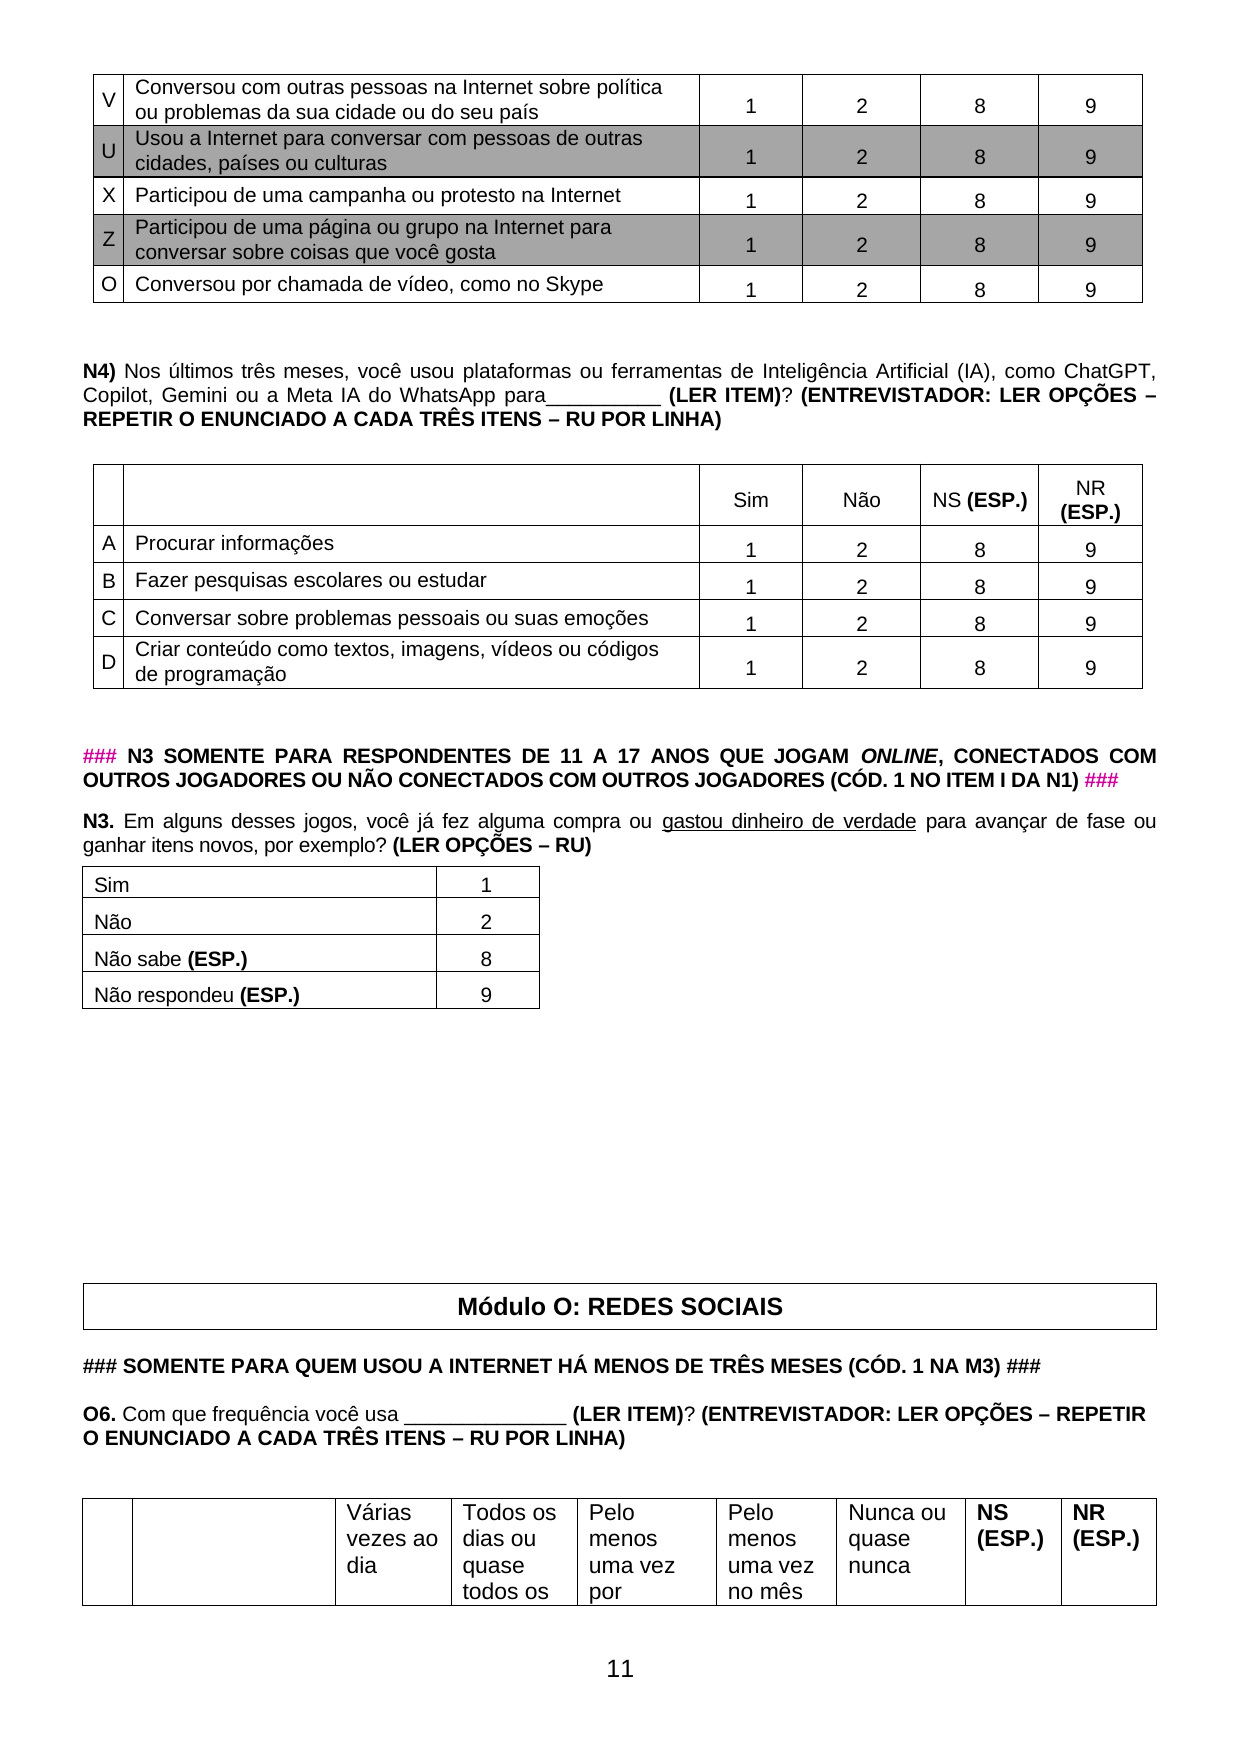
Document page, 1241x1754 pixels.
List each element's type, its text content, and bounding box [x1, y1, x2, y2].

table_cell Conversou por chamada de vídeo, como no Skype [124, 266, 699, 302]
table_cell 2 [803, 526, 920, 562]
table_cell 9 [1039, 75, 1142, 125]
table_cell B [94, 563, 123, 599]
table_cell 9 [1039, 126, 1142, 176]
table_header NR (ESP.) [1062, 1499, 1156, 1604]
table_cell D [94, 637, 123, 687]
table_header [124, 465, 699, 524]
table_cell 2 [803, 126, 920, 176]
table_cell 9 [1039, 215, 1142, 265]
table_header [83, 1499, 132, 1604]
table_cell 9 [1039, 600, 1142, 636]
table_header Nunca ou quase nunca [837, 1499, 965, 1604]
table_cell O [94, 266, 123, 302]
table_cell 2 [803, 637, 920, 687]
table_cell 1 [700, 215, 802, 265]
table_cell 8 [437, 935, 539, 971]
table_cell V [94, 75, 123, 125]
table_cell 2 [803, 563, 920, 599]
table_cell Conversar sobre problemas pessoais ou suas emoções [124, 600, 699, 636]
table_cell 1 [700, 563, 802, 599]
table_cell 9 [1039, 178, 1142, 213]
table_cell 2 [803, 600, 920, 636]
table_header NS (ESP.) [966, 1499, 1061, 1604]
table_cell U [94, 126, 123, 176]
table_header Sim [700, 465, 802, 524]
table_cell 8 [921, 266, 1038, 302]
table_cell Conversou com outras pessoas na Internet sobre política ou problemas da sua cidade ou do seu país [124, 75, 699, 125]
table_header NR (ESP.) [1039, 465, 1142, 524]
text ### N3 SOMENTE PARA RESPONDENTES DE 11 A 17 ANOS QUE JOGAM ONLINE, CONECTADOS COM OUTROS JOGADORES OU NÃO CONECTADOS COM OUTROS JOGADORES (CÓD. 1 NO ITEM I DA N1) ### [83, 745, 1157, 793]
table_cell 8 [921, 600, 1038, 636]
table_cell 2 [437, 898, 539, 934]
table_cell 1 [700, 637, 802, 687]
table_cell 1 [700, 600, 802, 636]
table_cell 1 [700, 178, 802, 213]
table_header Pelo menos uma vez no mês [717, 1499, 836, 1604]
table_cell 2 [803, 178, 920, 213]
table_cell Criar conteúdo como textos, imagens, vídeos ou códigos de programação [124, 637, 699, 687]
table_cell Não respondeu (ESP.) [83, 972, 436, 1008]
table_cell 1 [700, 526, 802, 562]
table_header [133, 1499, 335, 1604]
table_cell 9 [1039, 526, 1142, 562]
table_cell 2 [803, 266, 920, 302]
table_cell Não [83, 898, 436, 934]
table_cell 9 [437, 972, 539, 1008]
table_header Várias vezes ao dia [336, 1499, 451, 1604]
table_cell 9 [1039, 563, 1142, 599]
table_cell 8 [921, 526, 1038, 562]
text ### SOMENTE PARA QUEM USOU A INTERNET HÁ MENOS DE TRÊS MESES (CÓD. 1 NA M3) ### [83, 1354, 1108, 1378]
table_header Sim [83, 867, 436, 897]
table_cell X [94, 178, 123, 213]
table_cell 2 [803, 75, 920, 125]
table_header 1 [437, 867, 539, 897]
table_cell Usou a Internet para conversar com pessoas de outras cidades, países ou culturas [124, 126, 699, 176]
table_cell Procurar informações [124, 526, 699, 562]
table_header Pelo menos uma vez por [578, 1499, 716, 1604]
table_cell 1 [700, 75, 802, 125]
table_cell 8 [921, 75, 1038, 125]
table_cell Z [94, 215, 123, 265]
table_cell Não sabe (ESP.) [83, 935, 436, 971]
table_header Não [803, 465, 920, 524]
table_cell Participou de uma página ou grupo na Internet para conversar sobre coisas que você gosta [124, 215, 699, 265]
table_cell Fazer pesquisas escolares ou estudar [124, 563, 699, 599]
subtitle Módulo O: REDES SOCIAIS [84, 1284, 1156, 1329]
table_cell 1 [700, 126, 802, 176]
text N4) Nos últimos três meses, você usou plataformas ou ferramentas de Inteligência Artificial (IA), como ChatGPT, Copilot, Gemini ou a Meta IA do WhatsApp para__________ (LER ITEM)? (ENTREVISTADOR: LER OPÇÕES – REPETIR O ENUNCIADO A CADA TRÊS ITENS – RU POR LINHA) [83, 359, 1157, 431]
table_cell 1 [700, 266, 802, 302]
table_cell 8 [921, 637, 1038, 687]
table_header NS (ESP.) [921, 465, 1038, 524]
table_cell 2 [803, 215, 920, 265]
table_cell 9 [1039, 637, 1142, 687]
table_cell Participou de uma campanha ou protesto na Internet [124, 178, 699, 213]
table_cell 9 [1039, 266, 1142, 302]
table_cell 8 [921, 178, 1038, 213]
table_header [94, 465, 123, 524]
text O6. Com que frequência você usa ______________ (LER ITEM)? (ENTREVISTADOR: LER OPÇÕES – REPETIR O ENUNCIADO A CADA TRÊS ITENS – RU POR LINHA) [83, 1402, 1157, 1450]
table_cell 8 [921, 126, 1038, 176]
table_header Todos os dias ou quase todos os [452, 1499, 577, 1604]
table_cell C [94, 600, 123, 636]
table_cell 8 [921, 563, 1038, 599]
table_cell A [94, 526, 123, 562]
table_cell 8 [921, 215, 1038, 265]
text N3. Em alguns desses jogos, você já fez alguma compra ou gastou dinheiro de verdade para avançar de fase ou ganhar itens novos, por exemplo? (LER OPÇÕES – RU) [83, 809, 1157, 857]
